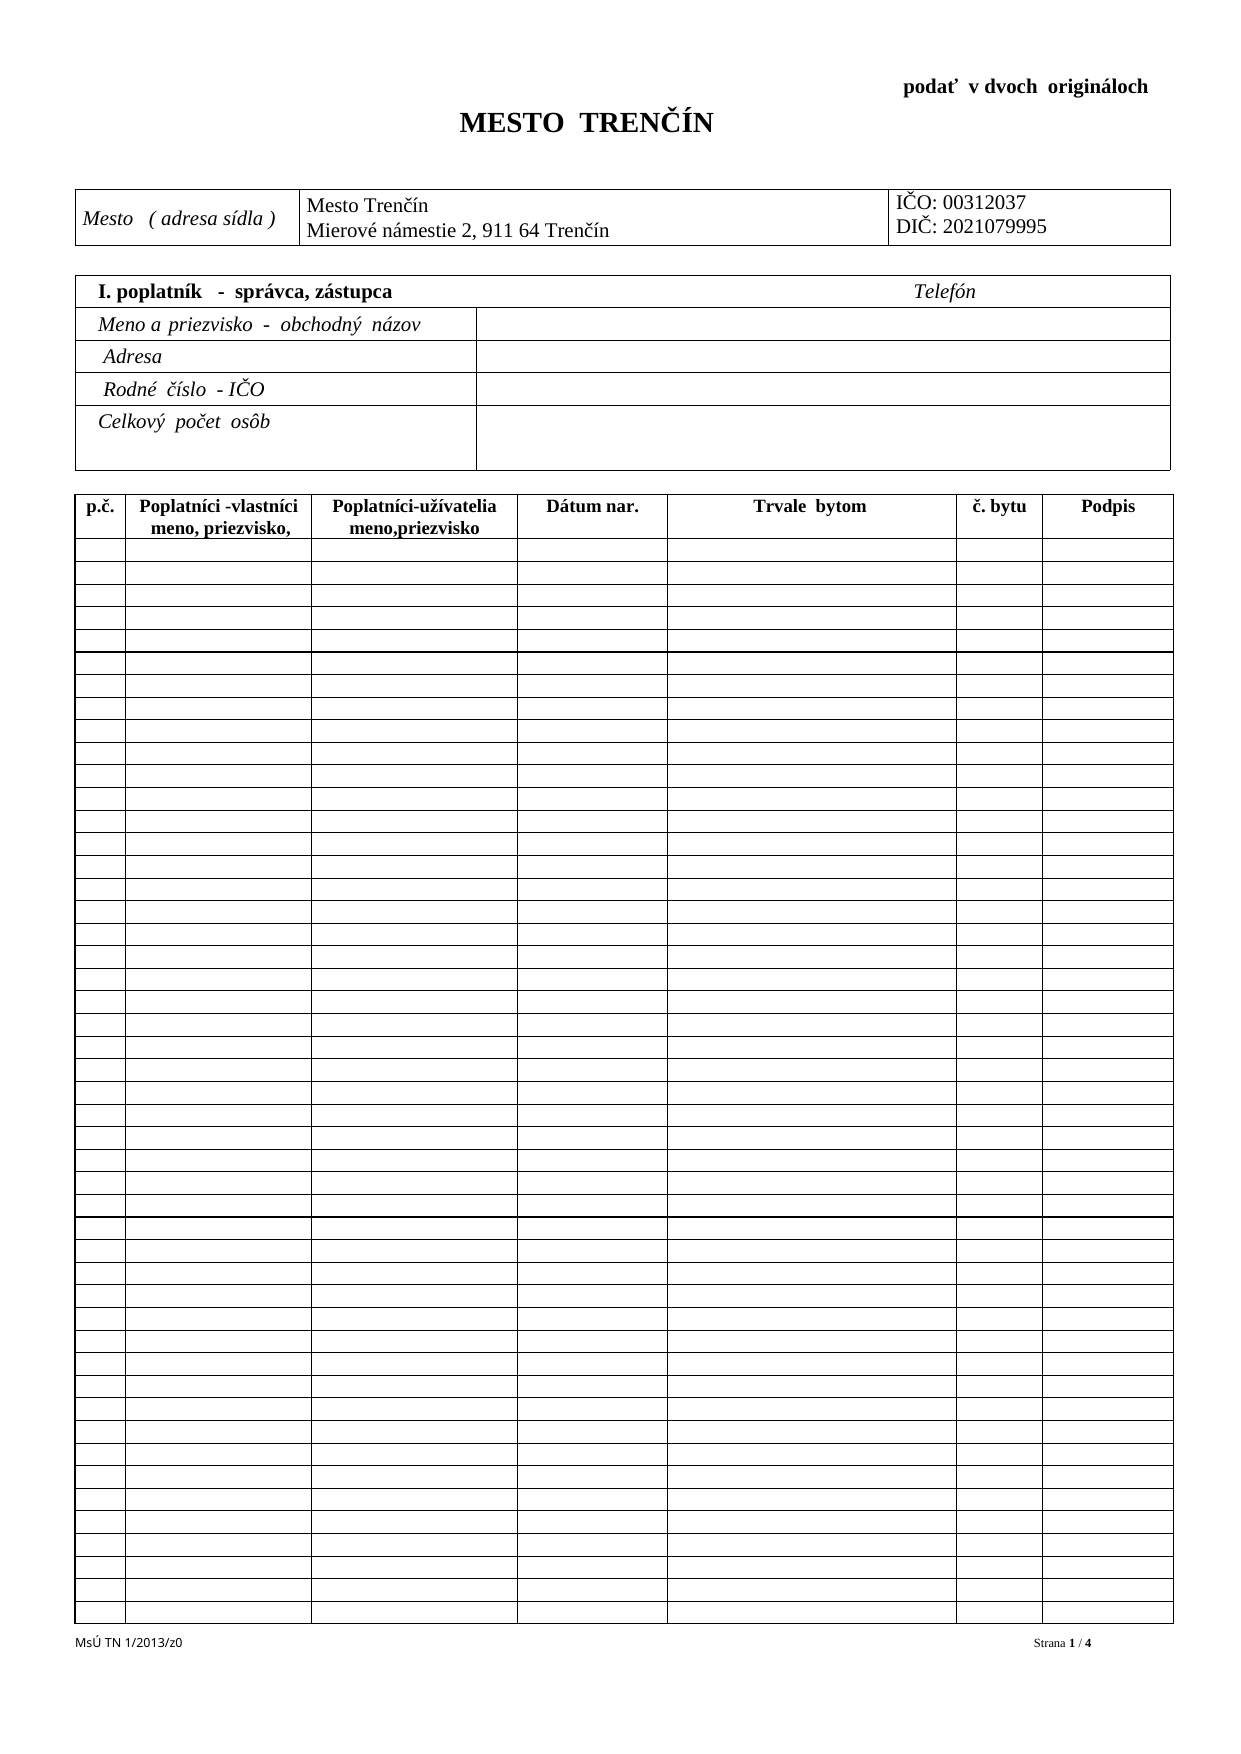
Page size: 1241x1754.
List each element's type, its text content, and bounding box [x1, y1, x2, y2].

table_cell [126, 1105, 311, 1126]
table_cell [76, 1398, 125, 1420]
table_cell [1043, 1466, 1173, 1488]
table_cell [126, 698, 311, 719]
table_cell [76, 539, 125, 561]
table_cell [312, 630, 517, 651]
table_cell [957, 1376, 1042, 1397]
table_cell [76, 924, 125, 945]
table_cell [1043, 1376, 1173, 1397]
table_cell [76, 1105, 125, 1126]
table_cell [957, 969, 1042, 990]
table_cell [518, 1172, 667, 1194]
table_cell [1043, 585, 1173, 606]
table_cell [76, 1353, 125, 1375]
table_cell Celkový počet osôb [76, 406, 476, 437]
table_cell [126, 1534, 311, 1556]
table_cell [957, 1557, 1042, 1578]
table_header č. bytu [957, 495, 1042, 538]
table_cell [1043, 1579, 1173, 1601]
table_cell [668, 630, 956, 651]
table_cell [957, 1014, 1042, 1036]
table_cell [126, 1172, 311, 1194]
table_cell [312, 1376, 517, 1397]
table_cell [126, 539, 311, 561]
table_cell [668, 1218, 956, 1239]
table_cell [957, 698, 1042, 719]
table_cell [312, 1014, 517, 1036]
table_cell [76, 879, 125, 900]
table_cell [76, 1059, 125, 1081]
table_cell [477, 437, 1170, 469]
table_cell [1043, 1082, 1173, 1103]
table_cell [76, 811, 125, 832]
table_cell [312, 1037, 517, 1058]
table_cell [312, 720, 517, 742]
table_cell [518, 856, 667, 877]
table_cell [957, 833, 1042, 855]
table_cell [1043, 1398, 1173, 1420]
table_cell [1043, 901, 1173, 923]
table_cell [957, 924, 1042, 945]
table_cell [1043, 653, 1173, 674]
table_cell [668, 1557, 956, 1578]
table_cell [518, 1444, 667, 1465]
table_cell [1043, 720, 1173, 742]
table_cell [126, 1353, 311, 1375]
table_cell [668, 856, 956, 877]
table_cell [957, 1285, 1042, 1307]
table_cell [1043, 1285, 1173, 1307]
table_cell [1043, 788, 1173, 809]
table_cell [668, 1534, 956, 1556]
table_cell [668, 539, 956, 561]
table_cell [518, 1218, 667, 1239]
table_cell [668, 1602, 956, 1623]
table_cell [1043, 1014, 1173, 1036]
table_cell [957, 811, 1042, 832]
table_cell [1043, 1240, 1173, 1262]
table_cell [76, 991, 125, 1013]
table_cell [312, 1511, 517, 1533]
table_cell [126, 946, 311, 968]
table_cell [76, 1263, 125, 1284]
table_cell [1043, 1308, 1173, 1329]
table_cell [957, 562, 1042, 583]
table_cell [76, 1195, 125, 1216]
table_cell [957, 1082, 1042, 1103]
table_cell [668, 1511, 956, 1533]
table_cell Rodné číslo - IČO [76, 373, 476, 404]
table_cell [126, 788, 311, 809]
table_cell [76, 1240, 125, 1262]
table_cell [1043, 1353, 1173, 1375]
table_cell [518, 1240, 667, 1262]
table_cell [668, 1014, 956, 1036]
table_cell [518, 1579, 667, 1601]
table_cell Meno a priezvisko - obchodný názov [76, 308, 476, 339]
table_cell [126, 1466, 311, 1488]
table_cell [518, 630, 667, 651]
table_cell [518, 1308, 667, 1329]
table_cell [312, 1557, 517, 1578]
table_cell [76, 901, 125, 923]
table_cell [76, 833, 125, 855]
table_cell [126, 1579, 311, 1601]
table_cell [668, 1150, 956, 1171]
table_cell [518, 1195, 667, 1216]
table_cell [668, 1444, 956, 1465]
table_cell [76, 765, 125, 787]
table_cell [668, 562, 956, 583]
table_cell [312, 1082, 517, 1103]
table_cell [312, 879, 517, 900]
table_cell [312, 788, 517, 809]
table_header Dátum nar. [518, 495, 667, 538]
table_header Trvale bytom [668, 495, 956, 538]
table_cell [668, 1059, 956, 1081]
table_cell [312, 1172, 517, 1194]
table_cell [1043, 765, 1173, 787]
table_cell [957, 856, 1042, 877]
table_cell [76, 698, 125, 719]
table_cell [518, 811, 667, 832]
table_cell [957, 1444, 1042, 1465]
table_cell [76, 1037, 125, 1058]
table_cell [518, 1421, 667, 1442]
table_cell [518, 653, 667, 674]
table_header Poplatníci-užívatelia meno,priezvisko [312, 495, 517, 538]
table_cell [312, 1059, 517, 1081]
table_cell [668, 946, 956, 968]
table_cell [126, 924, 311, 945]
table_cell [957, 1421, 1042, 1442]
table_cell [1043, 924, 1173, 945]
table_cell [312, 1353, 517, 1375]
table_cell [668, 1489, 956, 1510]
table_cell [518, 1511, 667, 1533]
table_cell [126, 901, 311, 923]
table_cell [126, 1195, 311, 1216]
table_cell [76, 788, 125, 809]
table_cell [1043, 1172, 1173, 1194]
table_cell [957, 765, 1042, 787]
table_cell [76, 1014, 125, 1036]
table_cell [957, 1534, 1042, 1556]
table_cell [957, 1172, 1042, 1194]
table_cell [668, 879, 956, 900]
table_cell [126, 1082, 311, 1103]
table_cell [76, 1421, 125, 1442]
table_cell [126, 675, 311, 697]
table_cell [76, 1331, 125, 1352]
table_cell [668, 833, 956, 855]
table_cell [126, 856, 311, 877]
table_cell [1043, 1602, 1173, 1623]
table_cell [957, 1240, 1042, 1262]
table_header Podpis [1043, 495, 1173, 538]
table_cell [312, 653, 517, 674]
table_cell [1043, 1557, 1173, 1578]
table_cell [76, 1308, 125, 1329]
table_cell [957, 607, 1042, 629]
table_cell Adresa [76, 341, 476, 372]
table_cell [1043, 856, 1173, 877]
table_cell [957, 946, 1042, 968]
table_cell [518, 562, 667, 583]
table_cell [957, 1579, 1042, 1601]
table_cell [518, 1105, 667, 1126]
table_cell [668, 1421, 956, 1442]
table_cell [126, 879, 311, 900]
table_cell [957, 1489, 1042, 1510]
table_cell [312, 1218, 517, 1239]
table_cell [312, 1308, 517, 1329]
table_cell [312, 946, 517, 968]
table_cell [76, 562, 125, 583]
table_cell [312, 1534, 517, 1556]
table_cell [477, 373, 1170, 404]
table_cell [76, 653, 125, 674]
table_cell [312, 675, 517, 697]
table_cell [957, 1263, 1042, 1284]
table_cell [518, 1285, 667, 1307]
table_cell [957, 1150, 1042, 1171]
table_cell [518, 539, 667, 561]
table_header Poplatníci -vlastníci meno, priezvisko, [126, 495, 311, 538]
table_cell [312, 811, 517, 832]
table_cell [312, 856, 517, 877]
table_cell [312, 1489, 517, 1510]
table_cell [957, 1218, 1042, 1239]
table_cell [312, 1579, 517, 1601]
table_cell [668, 698, 956, 719]
table_cell [668, 1398, 956, 1420]
table_cell [76, 1150, 125, 1171]
table_cell [312, 765, 517, 787]
table_cell [312, 1127, 517, 1149]
table_cell [312, 1195, 517, 1216]
table_cell [518, 1150, 667, 1171]
table_cell [126, 833, 311, 855]
table_cell [76, 1172, 125, 1194]
table_cell [668, 1172, 956, 1194]
table_cell [126, 1308, 311, 1329]
table_cell [518, 607, 667, 629]
table_cell [126, 653, 311, 674]
table_cell [518, 1059, 667, 1081]
table_cell [668, 743, 956, 764]
table_cell [518, 1014, 667, 1036]
table_cell [477, 341, 1170, 372]
table_cell [76, 1376, 125, 1397]
table_cell [126, 1127, 311, 1149]
table_cell [668, 1037, 956, 1058]
table_cell [957, 675, 1042, 697]
table_cell [312, 1466, 517, 1488]
table_cell [668, 788, 956, 809]
table_cell [957, 1037, 1042, 1058]
table_cell [1043, 607, 1173, 629]
table_cell [126, 1240, 311, 1262]
table_cell [1043, 675, 1173, 697]
table_cell [518, 765, 667, 787]
table_cell [668, 675, 956, 697]
table_cell [1043, 1037, 1173, 1058]
table_cell [1043, 1511, 1173, 1533]
table_cell [668, 585, 956, 606]
table_cell [312, 1105, 517, 1126]
subtitle MESTO TRENČÍN [75, 98, 1162, 141]
table_cell [957, 1127, 1042, 1149]
table_cell [76, 1579, 125, 1601]
table_cell [1043, 1331, 1173, 1352]
table_cell [957, 879, 1042, 900]
table_cell [312, 743, 517, 764]
table_cell [312, 607, 517, 629]
table_cell [312, 1263, 517, 1284]
table_cell [1043, 811, 1173, 832]
table_cell [312, 901, 517, 923]
table_cell [1043, 1059, 1173, 1081]
table_cell [76, 1444, 125, 1465]
table_cell [76, 630, 125, 651]
table_cell [312, 1150, 517, 1171]
table_cell [1043, 1127, 1173, 1149]
table_cell [76, 1466, 125, 1488]
table_cell [1043, 1105, 1173, 1126]
table_cell [477, 308, 1170, 339]
table_cell [668, 924, 956, 945]
table_cell [76, 1602, 125, 1623]
table_cell [312, 1444, 517, 1465]
table_cell [477, 406, 1170, 437]
table_cell [668, 1285, 956, 1307]
table_cell [668, 1579, 956, 1601]
table_cell [668, 1105, 956, 1126]
table_cell [518, 585, 667, 606]
table_cell [518, 675, 667, 697]
table_cell [126, 630, 311, 651]
table_cell [957, 1511, 1042, 1533]
table_cell [518, 1489, 667, 1510]
table_cell [1043, 630, 1173, 651]
table_cell [957, 585, 1042, 606]
table_cell [668, 1376, 956, 1397]
table_cell [76, 585, 125, 606]
table_cell [312, 1398, 517, 1420]
table_cell [312, 1240, 517, 1262]
table_cell [518, 1331, 667, 1352]
table_cell [76, 1082, 125, 1103]
table_cell [126, 1602, 311, 1623]
table_cell [126, 765, 311, 787]
table_cell [126, 1331, 311, 1352]
table_cell [126, 1150, 311, 1171]
table_cell [126, 1421, 311, 1442]
table_cell [76, 1534, 125, 1556]
table_cell [126, 1444, 311, 1465]
table_cell [126, 1218, 311, 1239]
table_cell [76, 1218, 125, 1239]
table_cell [957, 1602, 1042, 1623]
table_cell [668, 1195, 956, 1216]
table_cell [957, 991, 1042, 1013]
table_cell [957, 1308, 1042, 1329]
table_cell [76, 1511, 125, 1533]
table_cell [1043, 833, 1173, 855]
table_cell [668, 901, 956, 923]
table_cell [668, 1263, 956, 1284]
table_cell [126, 1511, 311, 1533]
table_cell [1043, 743, 1173, 764]
table_cell [126, 607, 311, 629]
table_cell [957, 1105, 1042, 1126]
table_cell [668, 1308, 956, 1329]
table_cell [126, 720, 311, 742]
table_header Mesto Trenčín Mierové námestie 2, 911 64 Trenčín [300, 190, 888, 245]
table_cell [668, 765, 956, 787]
table_cell [312, 924, 517, 945]
table_cell [1043, 1534, 1173, 1556]
table_cell [518, 833, 667, 855]
table_cell [312, 969, 517, 990]
table_cell [518, 1353, 667, 1375]
table_cell [518, 1263, 667, 1284]
table_cell [957, 1466, 1042, 1488]
table_cell [668, 991, 956, 1013]
table_cell [126, 743, 311, 764]
table_cell [126, 1398, 311, 1420]
table_cell [126, 1557, 311, 1578]
table_cell [312, 562, 517, 583]
table_cell [1043, 879, 1173, 900]
table_cell [76, 675, 125, 697]
table_cell [518, 879, 667, 900]
table_cell [76, 1127, 125, 1149]
table_cell [126, 969, 311, 990]
table_cell [76, 856, 125, 877]
table_cell [957, 1195, 1042, 1216]
table_cell [668, 1127, 956, 1149]
table_header IČO: 00312037 DIČ: 2021079995 [889, 190, 1170, 245]
table_cell [957, 630, 1042, 651]
table_cell [518, 698, 667, 719]
table_cell [312, 1421, 517, 1442]
table_cell [668, 653, 956, 674]
table_cell [1043, 1150, 1173, 1171]
table_cell [126, 1037, 311, 1058]
table_cell [126, 991, 311, 1013]
table_cell [126, 1376, 311, 1397]
table_cell [518, 1398, 667, 1420]
table_cell [1043, 1195, 1173, 1216]
table_cell [957, 1353, 1042, 1375]
table_cell [957, 788, 1042, 809]
table_cell [957, 901, 1042, 923]
table_cell [957, 720, 1042, 742]
table_cell [518, 1376, 667, 1397]
table_cell [957, 653, 1042, 674]
table_header I. poplatník - správca, zástupca Telefón [76, 276, 1170, 307]
table_cell [1043, 1489, 1173, 1510]
table_cell [312, 1602, 517, 1623]
text podať v dvoch origináloch [75, 74, 1162, 98]
table_cell [957, 1331, 1042, 1352]
table_cell [1043, 1218, 1173, 1239]
table_cell [312, 698, 517, 719]
table_cell [518, 1037, 667, 1058]
table_cell [518, 720, 667, 742]
table_cell [76, 946, 125, 968]
table_cell [76, 1489, 125, 1510]
table_cell [126, 1014, 311, 1036]
table_cell [957, 1059, 1042, 1081]
table_cell [1043, 946, 1173, 968]
table_cell [76, 720, 125, 742]
table_cell [518, 924, 667, 945]
table_header p.č. [76, 495, 125, 538]
table_cell [518, 946, 667, 968]
table_cell [126, 1285, 311, 1307]
table_cell [126, 811, 311, 832]
table_cell [76, 1557, 125, 1578]
table_cell [668, 1331, 956, 1352]
table_header Mesto ( adresa sídla ) [76, 190, 299, 245]
table_cell [518, 1557, 667, 1578]
table_cell [518, 1127, 667, 1149]
table_cell [668, 1353, 956, 1375]
table_cell [126, 585, 311, 606]
table_cell [668, 969, 956, 990]
table_cell [312, 991, 517, 1013]
table_cell [1043, 991, 1173, 1013]
table_cell [518, 991, 667, 1013]
table_cell [518, 743, 667, 764]
table_cell [1043, 969, 1173, 990]
table_cell [1043, 562, 1173, 583]
table_cell [1043, 1444, 1173, 1465]
table_cell [668, 1466, 956, 1488]
table_cell [957, 743, 1042, 764]
table_cell [76, 969, 125, 990]
table_cell [126, 1059, 311, 1081]
table_cell [957, 539, 1042, 561]
table_cell [76, 437, 476, 469]
table_cell [668, 811, 956, 832]
table_cell [312, 585, 517, 606]
table_cell [312, 833, 517, 855]
table_cell [1043, 1421, 1173, 1442]
table_cell [312, 1331, 517, 1352]
table_cell [312, 539, 517, 561]
table_cell [518, 901, 667, 923]
table_cell [312, 1285, 517, 1307]
table_cell [518, 788, 667, 809]
table_cell [126, 1263, 311, 1284]
table_cell [76, 1285, 125, 1307]
table_cell [76, 743, 125, 764]
table_cell [518, 1466, 667, 1488]
table_cell [668, 720, 956, 742]
table_cell [126, 562, 311, 583]
table_cell [76, 607, 125, 629]
table_cell [668, 607, 956, 629]
table_cell [957, 1398, 1042, 1420]
table_cell [668, 1082, 956, 1103]
table_cell [518, 1082, 667, 1103]
table_cell [1043, 539, 1173, 561]
table_cell [1043, 698, 1173, 719]
table_cell [126, 1489, 311, 1510]
table_cell [518, 969, 667, 990]
table_cell [1043, 1263, 1173, 1284]
table_cell [668, 1240, 956, 1262]
table_cell [518, 1534, 667, 1556]
table_cell [518, 1602, 667, 1623]
